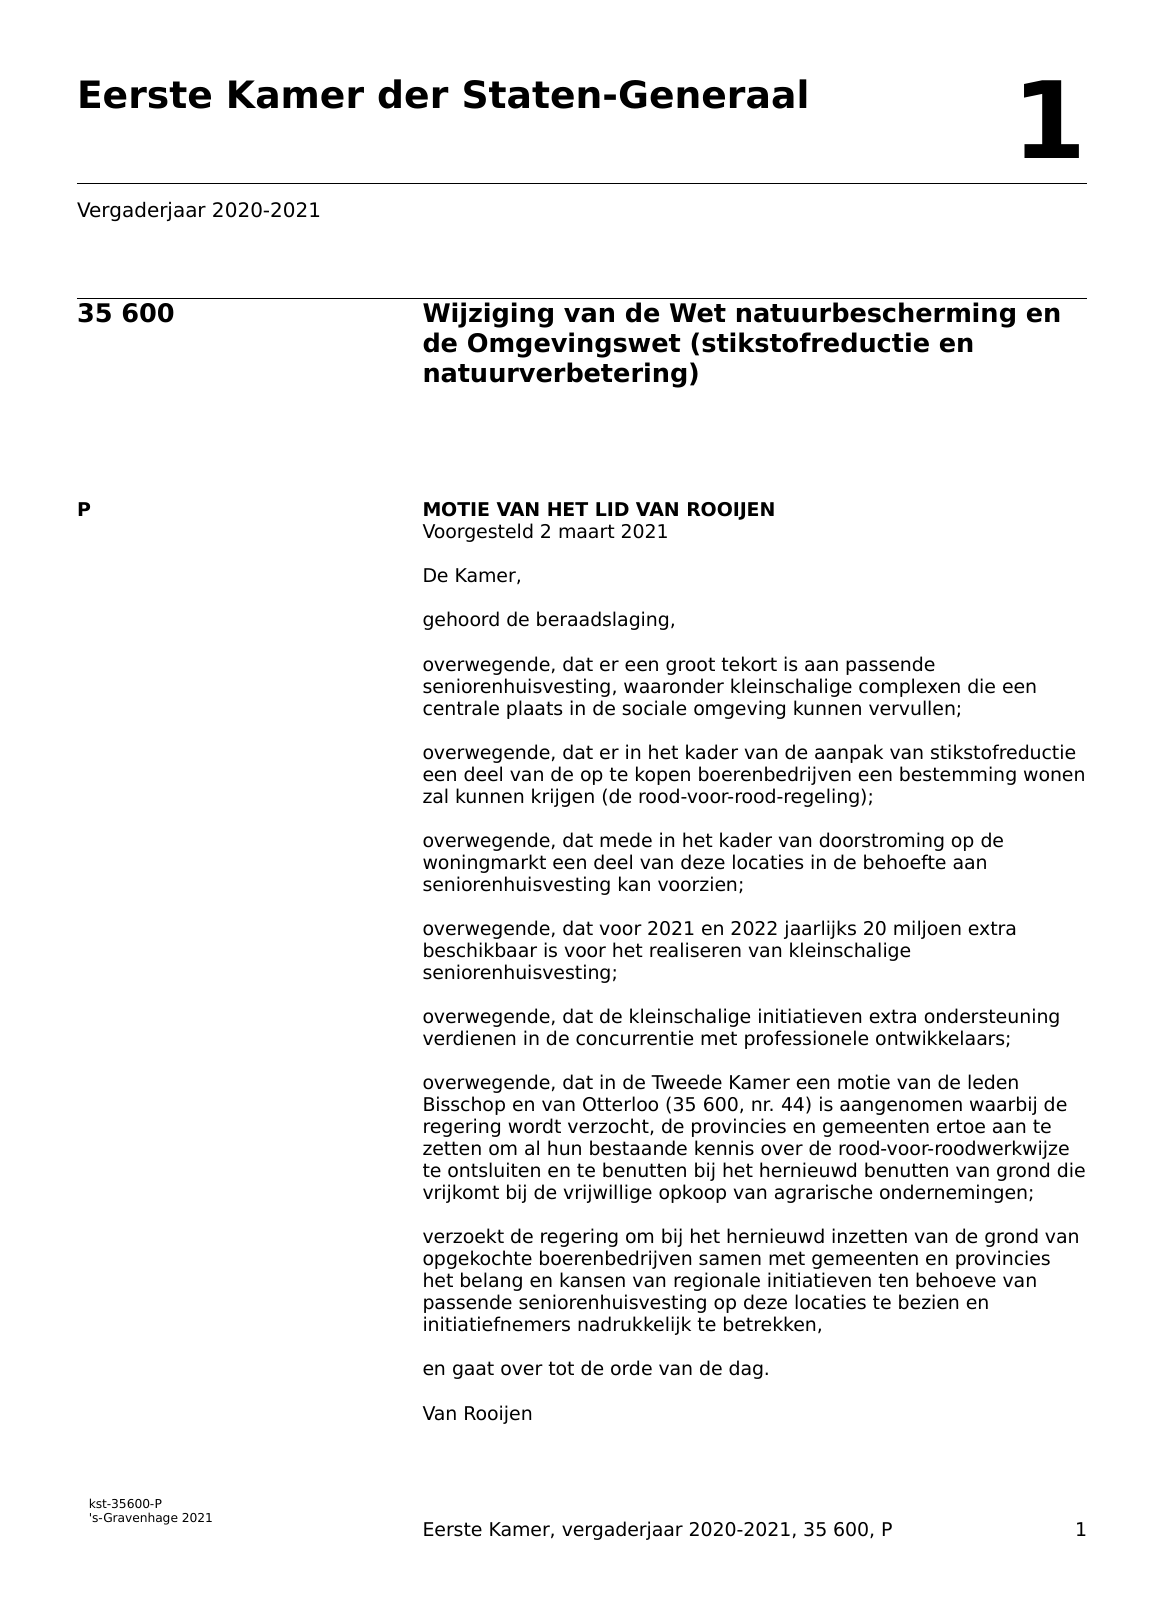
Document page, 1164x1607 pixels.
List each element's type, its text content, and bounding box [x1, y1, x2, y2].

subtitle 35 600 Wijziging van de Wet natuurbescherming en de Omgevingswet (stikstofreductie en natuurverbetering) [77, 299, 1087, 388]
text overwegende, dat er een groot tekort is aan passende seniorenhuisvesting, waaronder kleinschalige complexen die een centrale plaats in de sociale omgeving kunnen vervullen; [422, 653, 1087, 719]
text overwegende, dat er in het kader van de aanpak van stikstofreductie een deel van de op te kopen boerenbedrijven een bestemming wonen zal kunnen krijgen (de rood-voor-rood-regeling); [422, 742, 1087, 808]
text overwegende, dat de kleinschalige initiatieven extra ondersteuning verdienen in de concurrentie met professionele ontwikkelaars; [422, 1006, 1087, 1050]
text Van Rooijen [422, 1402, 1087, 1424]
text Voorgesteld 2 maart 2021 [422, 521, 1087, 543]
table_header 1 [886, 59, 1087, 183]
text De Kamer, [422, 565, 1087, 587]
table_cell Vergaderjaar 2020-2021 [77, 184, 1087, 298]
text overwegende, dat in de Tweede Kamer een motie van de leden Bisschop en van Otterloo (35 600, nr. 44) is aangenomen waarbij de regering wordt verzocht, de provincies en gemeenten ertoe aan te zetten om al hun bestaande kennis over de rood-voor-roodwerkwijze te ontsluiten en te benutten bij het hernieuwd benutten van grond die vrijkomt bij de vrijwillige opkoop van agrarische ondernemingen; [422, 1072, 1087, 1204]
text verzoekt de regering om bij het hernieuwd inzetten van de grond van opgekochte boerenbedrijven samen met gemeenten en provincies het belang en kansen van regionale initiatieven ten behoeve van passende seniorenhuisvesting op deze locaties te bezien en initiatiefnemers nadrukkelijk te betrekken, [422, 1226, 1087, 1336]
text 's-Gravenhage 2021 [88, 1511, 323, 1525]
text en gaat over tot de orde van de dag. [422, 1358, 1087, 1380]
text overwegende, dat mede in het kader van doorstroming op de woningmarkt een deel van deze locaties in de behoefte aan seniorenhuisvesting kan voorzien; [422, 830, 1087, 896]
subtitle P MOTIE VAN HET LID VAN ROOIJEN [77, 499, 1087, 521]
text overwegende, dat voor 2021 en 2022 jaarlijks 20 miljoen extra beschikbaar is voor het realiseren van kleinschalige seniorenhuisvesting; [422, 918, 1087, 984]
text gehoord de beraadslaging, [422, 609, 1087, 631]
table_header Eerste Kamer der Staten-Generaal [77, 59, 886, 183]
text kst-35600-P [88, 1497, 323, 1511]
